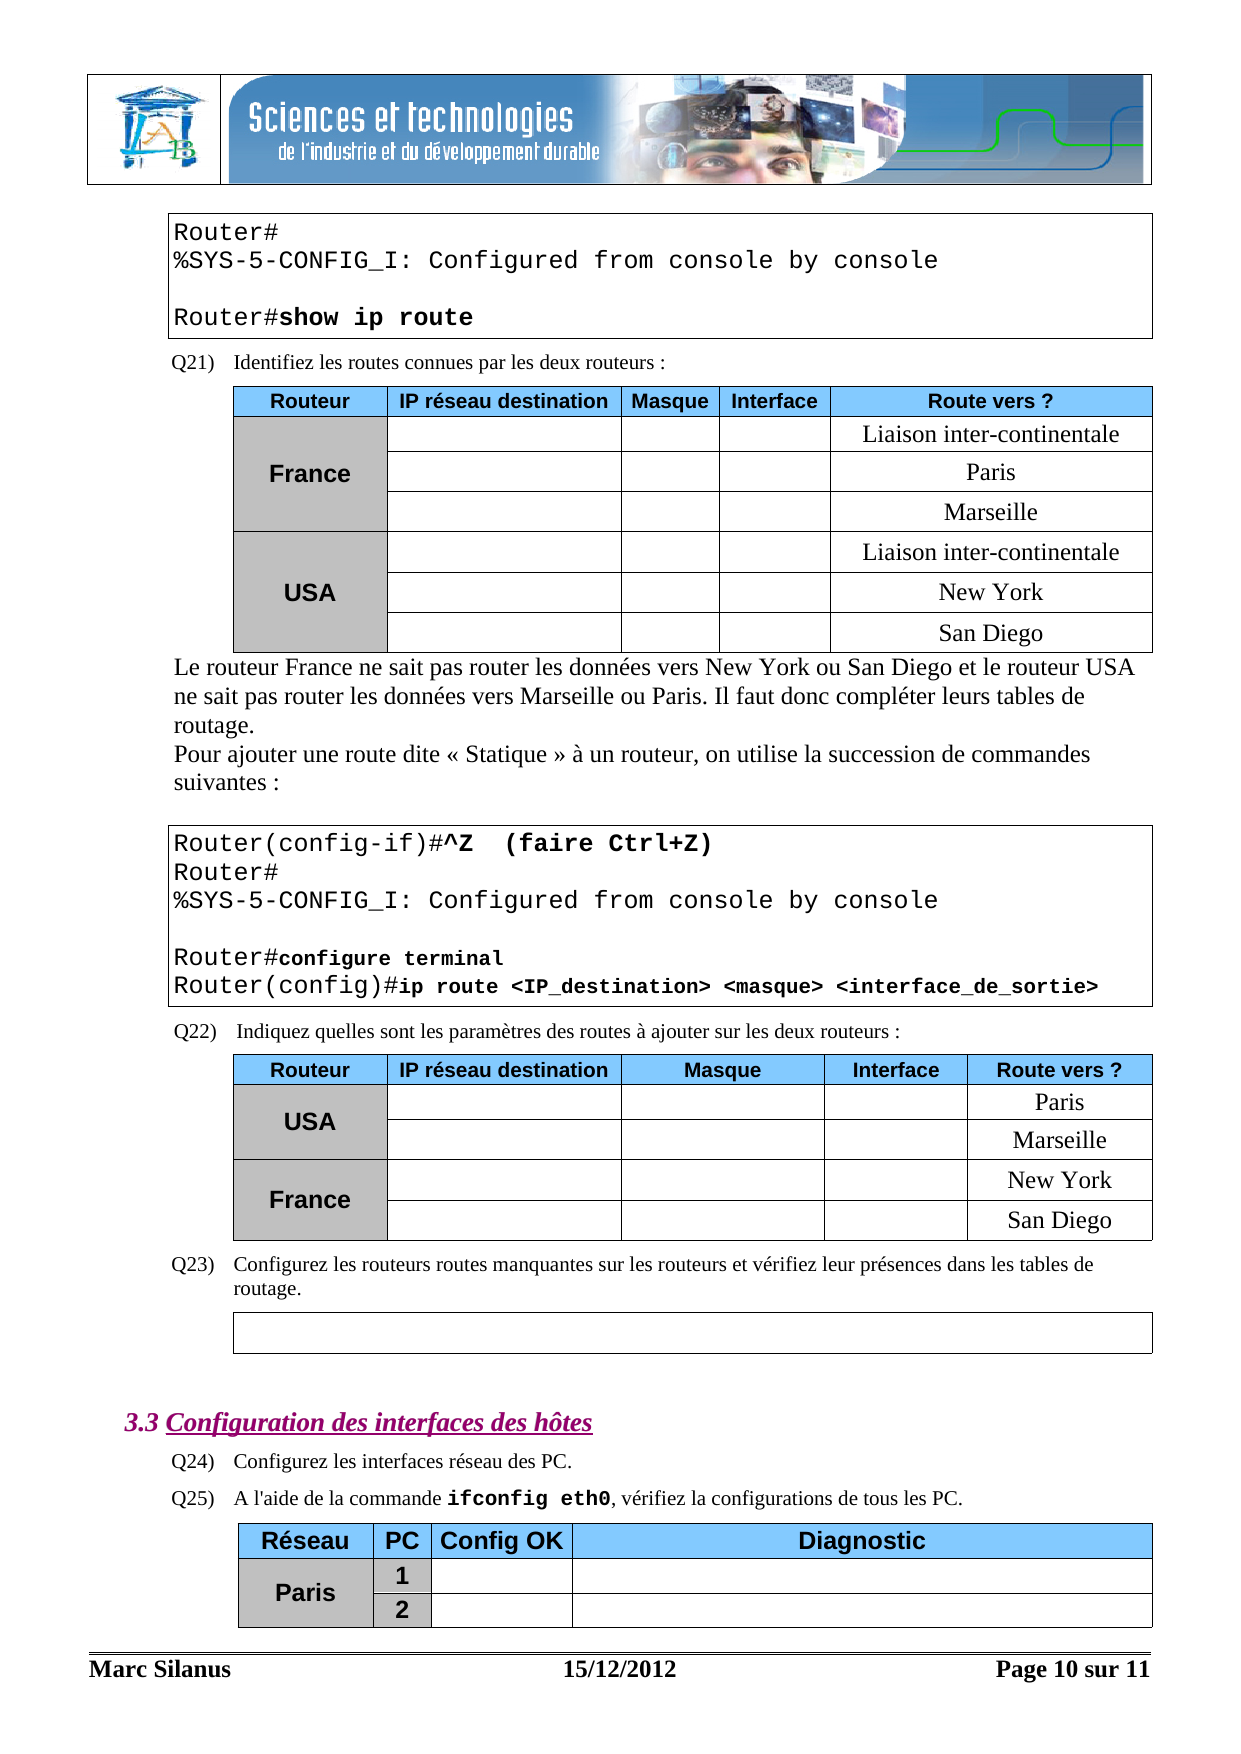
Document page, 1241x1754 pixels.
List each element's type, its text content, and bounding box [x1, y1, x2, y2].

table_header Interface [825, 1055, 967, 1084]
picture [228, 75, 1144, 184]
subtitle Configurez les routeurs routes manquantes sur les routeurs et vérifiez leur présences dans les tables de routage. [171, 1252, 1151, 1300]
table_cell [432, 1559, 572, 1592]
table_cell Marseille [831, 492, 1152, 531]
text Le routeur France ne sait pas router les données vers New York ou San Diego et le routeur USA ne sait pas router les données vers Marseille ou Paris. Il faut donc compléter leurs tables de routage. [173, 652, 1151, 739]
table_cell [622, 1085, 824, 1119]
table_cell 1 [374, 1559, 431, 1592]
table_cell [720, 532, 830, 572]
table_cell USA [234, 532, 387, 652]
table_cell New York [831, 573, 1152, 612]
table_cell [388, 573, 621, 612]
table_header Router# %SYS-5-CONFIG_I: Configured from console by console Router#show ip route [169, 214, 1152, 338]
table_cell 2 [374, 1594, 431, 1627]
table_cell [388, 417, 621, 451]
table_cell [622, 573, 719, 612]
table_cell USA [234, 1085, 387, 1159]
subtitle Indiquez quelles sont les paramètres des routes à ajouter sur les deux routeurs : [173, 1018, 1151, 1043]
table_cell [622, 1120, 824, 1159]
table_header [234, 1313, 1152, 1352]
table_header IP réseau destination [388, 387, 621, 416]
table_header Routeur [234, 387, 387, 416]
table_cell [825, 1201, 967, 1240]
table_header Masque [622, 1055, 824, 1084]
table_header Interface [720, 387, 830, 416]
table_header Réseau [239, 1524, 373, 1558]
table_cell [388, 613, 621, 652]
table_cell [622, 532, 719, 572]
table_cell [388, 532, 621, 572]
table_header Route vers ? [968, 1055, 1152, 1084]
subtitle A l'aide de la commande ifconfig eth0, vérifiez la configurations de tous les PC. [171, 1485, 1151, 1511]
table_header Routeur [234, 1055, 387, 1084]
table_header Masque [622, 387, 719, 416]
table_header IP réseau destination [388, 1055, 621, 1084]
table_cell Paris [239, 1559, 373, 1627]
table_cell France [234, 417, 387, 531]
table_cell [388, 452, 621, 491]
table_cell [388, 492, 621, 531]
subtitle Configurez les interfaces réseau des PC. [171, 1449, 1151, 1473]
table_cell [622, 1160, 824, 1199]
table_cell San Diego [968, 1201, 1152, 1240]
table_cell Paris [831, 452, 1152, 491]
table_cell [573, 1559, 1152, 1592]
text Pour ajouter une route dite « Statique » à un routeur, on utilise la succession de commandes suivantes : [173, 739, 1151, 796]
table_cell [622, 1201, 824, 1240]
table_cell [622, 613, 719, 652]
table_cell [720, 452, 830, 491]
table_header Diagnostic [573, 1524, 1152, 1558]
table_header Config OK [432, 1524, 572, 1558]
table_cell [388, 1201, 621, 1240]
table_cell [622, 492, 719, 531]
table_cell [825, 1085, 967, 1119]
table_cell [388, 1085, 621, 1119]
table_cell New York [968, 1160, 1152, 1199]
table_cell [720, 573, 830, 612]
table_cell Liaison inter-continentale [831, 417, 1152, 451]
table_header Router(config-if)#^Z (faire Ctrl+Z) Router# %SYS-5-CONFIG_I: Configured from console by console Router#configure terminal Router(config)#ip route <IP_destination> <masque> <interface_de_sortie> [169, 826, 1152, 1006]
table_cell Paris [968, 1085, 1152, 1119]
table_cell [720, 613, 830, 652]
table_cell [622, 417, 719, 451]
table_cell [388, 1160, 621, 1199]
table_cell Marseille [968, 1120, 1152, 1159]
table_cell [388, 1120, 621, 1159]
table_cell France [234, 1160, 387, 1240]
table_cell [573, 1594, 1152, 1627]
table_cell [825, 1160, 967, 1199]
table_cell [825, 1120, 967, 1159]
table_header Route vers ? [831, 387, 1152, 416]
table_cell San Diego [831, 613, 1152, 652]
table_cell [720, 492, 830, 531]
table_cell Liaison inter-continentale [831, 532, 1152, 572]
table_header PC [374, 1524, 431, 1558]
table_cell [720, 417, 830, 451]
subtitle Identifiez les routes connues par les deux routeurs : [171, 350, 1151, 374]
table_cell [432, 1594, 572, 1627]
subtitle Configuration des interfaces des hôtes [118, 1406, 1151, 1437]
table_cell [622, 452, 719, 491]
